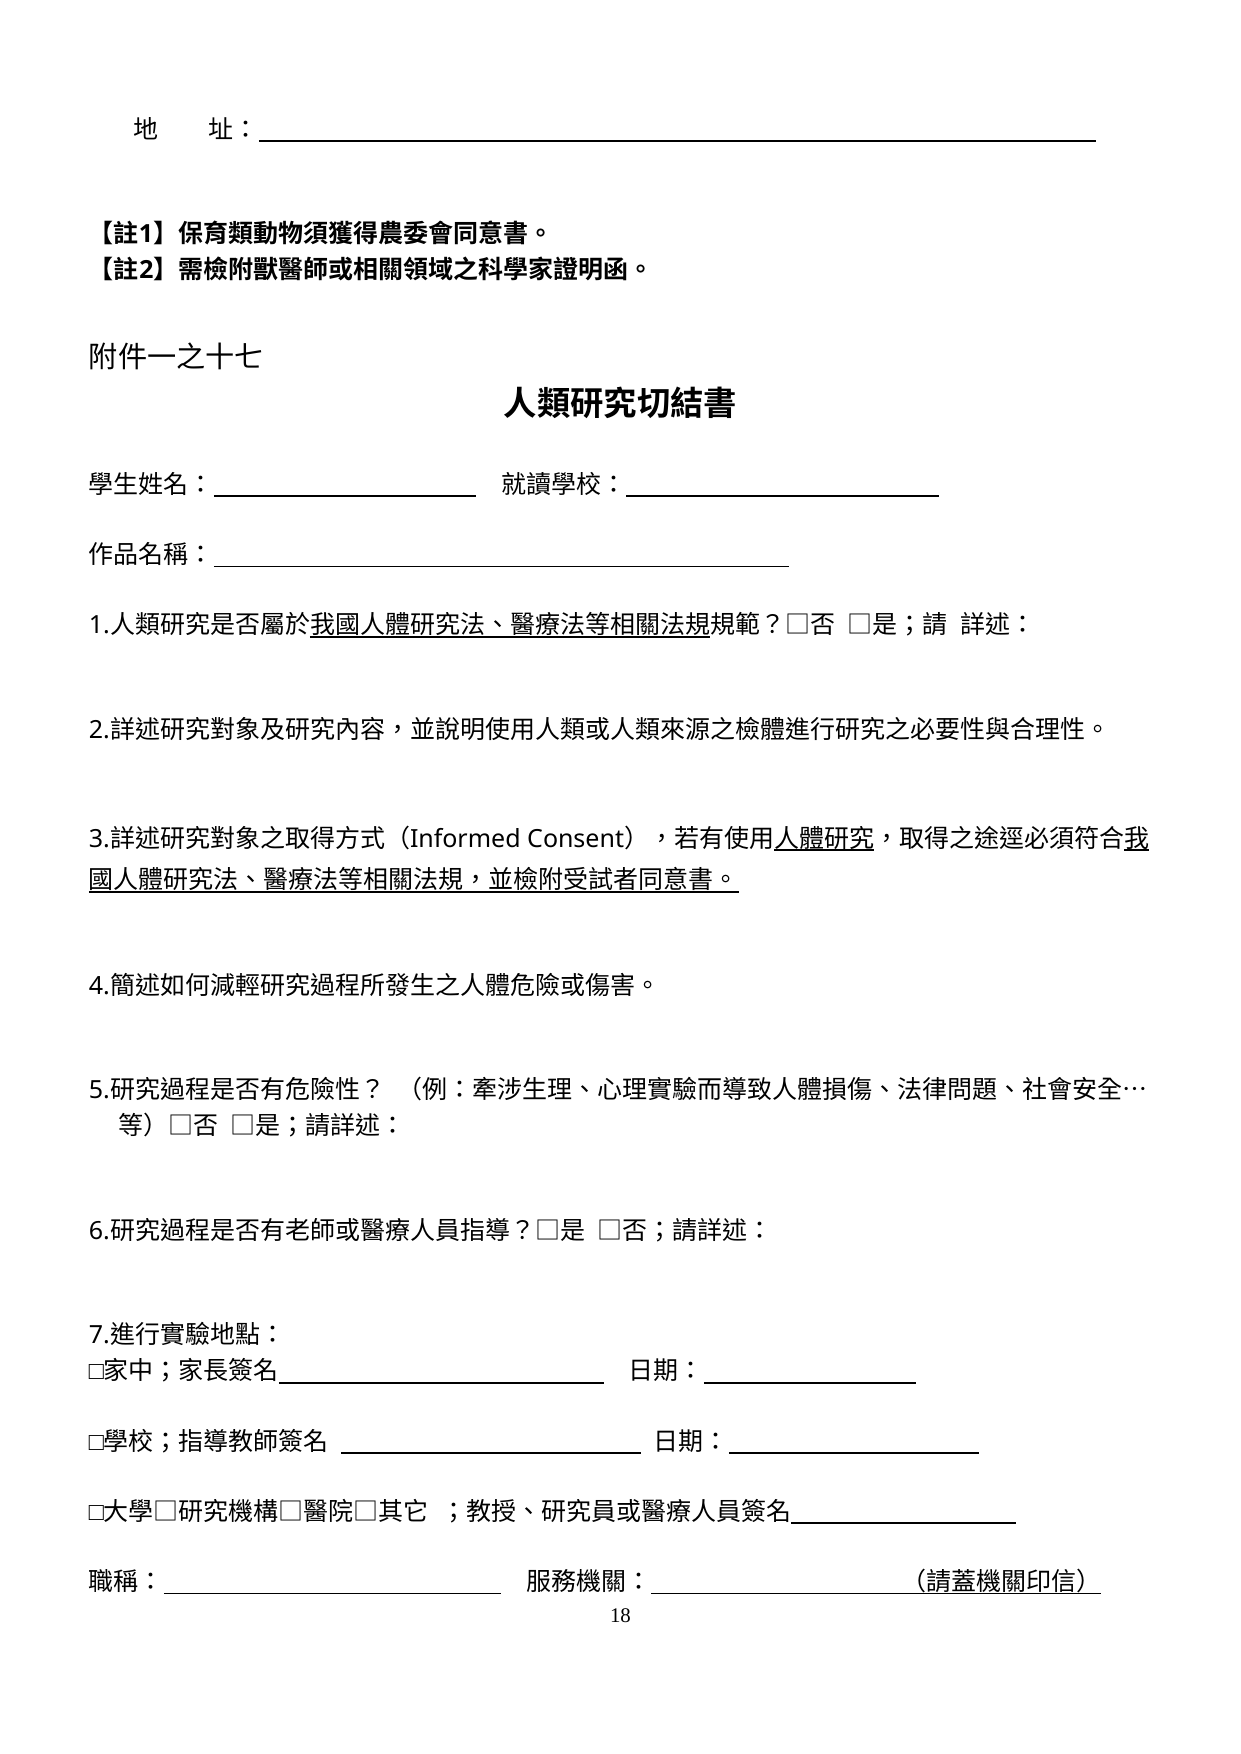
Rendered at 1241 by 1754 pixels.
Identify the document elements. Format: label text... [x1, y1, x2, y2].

text 2.詳述研究對象及研究內容，並說明使用人類或人類來源之檢體進行研究之必要性與合理性。 [89, 709, 1152, 746]
text 3.詳述研究對象之取得方式（Informed Consent），若有使用人體研究，取得之途逕必須符合我國人體研究法、醫療法等相關法規，並檢附受試者同意書。 [89, 814, 1152, 897]
text 職稱： 服務機關： （請蓋機關印信） [89, 1562, 1152, 1598]
text 人類研究切結書 [89, 376, 1152, 424]
text 7.進行實驗地點： [89, 1314, 1152, 1351]
text 作品名稱： [89, 534, 1152, 571]
text 6.研究過程是否有老師或醫療人員指導？□是 □否；請詳述： [89, 1210, 1152, 1246]
text □學校；指導教師簽名 日期： [89, 1421, 1152, 1457]
text □大學□研究機構□醫院□其它 ；教授、研究員或醫療人員簽名 [89, 1491, 1152, 1528]
text 1.人類研究是否屬於我國人體研究法、醫療法等相關法規規範？□否 □是；請 詳述： [89, 605, 1152, 641]
text 【註2】需檢附獸醫師或相關領域之科學家證明函。 [89, 250, 1152, 286]
text 學生姓名： 就讀學校： [89, 464, 1152, 501]
text 地 址： [89, 109, 1152, 145]
text □家中；家長簽名 日期： [89, 1351, 1152, 1387]
text 4.簡述如何減輕研究過程所發生之人體危險或傷害。 [89, 965, 1152, 1001]
text 5.研究過程是否有危險性？ （例：牽涉生理、心理實驗而導致人體損傷、法律問題、社會安全…等）□否 □是；請詳述： [89, 1069, 1152, 1142]
text 附件一之十七 [89, 334, 1152, 376]
text 【註1】保育類動物須獲得農委會同意書。 [89, 213, 1152, 250]
